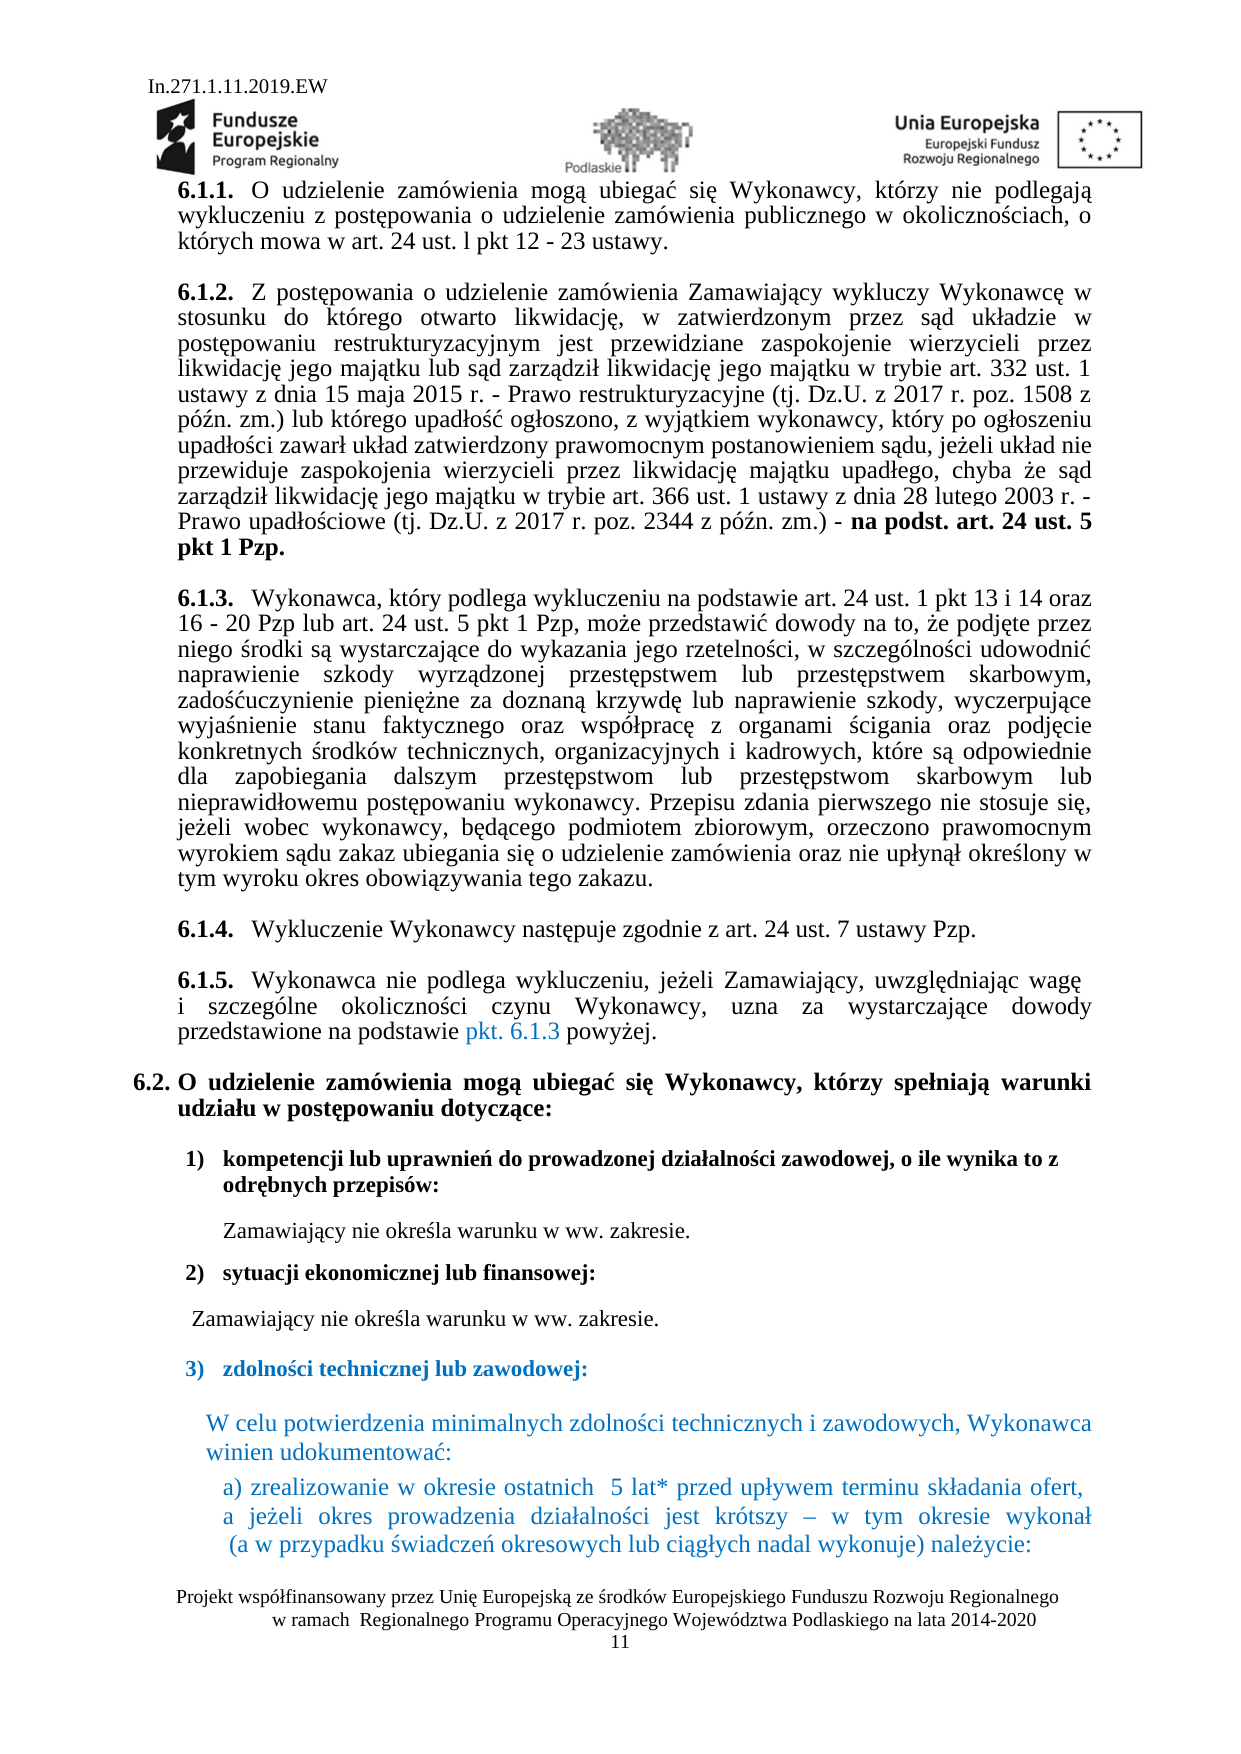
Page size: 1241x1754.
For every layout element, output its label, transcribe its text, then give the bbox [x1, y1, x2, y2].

list Wykluczenie Wykonawcy następuje zgodnie z art. 24 ust. 7 ustawy Pzp. [177, 917, 1092, 943]
list Zamawiający nie określa warunku w ww. zakresie. [223, 1218, 1092, 1243]
text W celu potwierdzenia minimalnych zdolności technicznych i zawodowych, Wykonawca winien udokumentować: [206, 1408, 1092, 1466]
list O udzielenie zamówienia mogą ubiegać się Wykonawcy, którzy nie podlegają wykluczeniu z postępowania o udzielenie zamówienia publicznego w okolicznościach, o których mowa w art. 24 ust. l pkt 12 - 23 ustawy. [177, 178, 1092, 254]
list a) zrealizowanie w okresie ostatnich 5 lat* przed upływem terminu składania ofert, a jeżeli okres prowadzenia działalności jest krótszy – w tym okresie wykonał (a w przypadku świadczeń okresowych lub ciągłych nadal wykonuje) należycie: [223, 1472, 1092, 1558]
list Wykonawca, który podlega wykluczeniu na podstawie art. 24 ust. 1 pkt 13 i 14 oraz 16 - 20 Pzp lub art. 24 ust. 5 pkt 1 Pzp, może przedstawić dowody na to, że podjęte przez niego środki są wystarczające do wykazania jego rzetelności, w szczególności udowodnić naprawienie szkody wyrządzonej przestępstwem lub przestępstwem skarbowym, zadośćuczynienie pieniężne za doznaną krzywdę lub naprawienie szkody, wyczerpujące wyjaśnienie stanu faktycznego oraz współpracę z organami ścigania oraz podjęcie konkretnych środków technicznych, organizacyjnych i kadrowych, które są odpowiednie dla zapobiegania dalszym przestępstwom lub przestępstwom skarbowym lub nieprawidłowemu postępowaniu wykonawcy. Przepisu zdania pierwszego nie stosuje się, jeżeli wobec wykonawcy, będącego podmiotem zbiorowym, orzeczono prawomocnym wyrokiem sądu zakaz ubiegania się o udzielenie zamówienia oraz nie upłynął określony w tym wyroku okres obowiązywania tego zakazu. [177, 586, 1092, 892]
text Zamawiający nie określa warunku w ww. zakresie. [191, 1306, 1092, 1331]
list Wykonawca nie podlega wykluczeniu, jeżeli Zamawiający, uwzględniając wagę i szczególne okoliczności czynu Wykonawcy, uzna za wystarczające dowody przedstawione na podstawie pkt. 6.1.3 powyżej. [177, 968, 1092, 1045]
list kompetencji lub uprawnień do prowadzonej działalności zawodowej, o ile wynika to z odrębnych przepisów: [185, 1146, 1092, 1197]
list O udzielenie zamówienia mogą ubiegać się Wykonawcy, którzy spełniają warunki udziału w postępowaniu dotyczące: [133, 1070, 1092, 1121]
list Z postępowania o udzielenie zamówienia Zamawiający wykluczy Wykonawcę w stosunku do którego otwarto likwidację, w zatwierdzonym przez sąd układzie w postępowaniu restrukturyzacyjnym jest przewidziane zaspokojenie wierzycieli przez likwidację jego majątku lub sąd zarządził likwidację jego majątku w trybie art. 332 ust. 1 ustawy z dnia 15 maja 2015 r. - Prawo restrukturyzacyjne (tj. Dz.U. z 2017 r. poz. 1508 z późn. zm.) lub którego upadłość ogłoszono, z wyjątkiem wykonawcy, który po ogłoszeniu upadłości zawarł układ zatwierdzony prawomocnym postanowieniem sądu, jeżeli układ nie przewiduje zaspokojenia wierzycieli przez likwidację majątku upadłego, chyba że sąd zarządził likwidację jego majątku w trybie art. 366 ust. 1 ustawy z dnia 28 lutego 2003 r. - Prawo upadłościowe (tj. Dz.U. z 2017 r. poz. 2344 z późn. zm.) - na podst. art. 24 ust. 5 pkt 1 Pzp. [177, 280, 1092, 560]
list zdolności technicznej lub zawodowej: [185, 1356, 1092, 1381]
list sytuacji ekonomicznej lub finansowej: [185, 1260, 1092, 1285]
